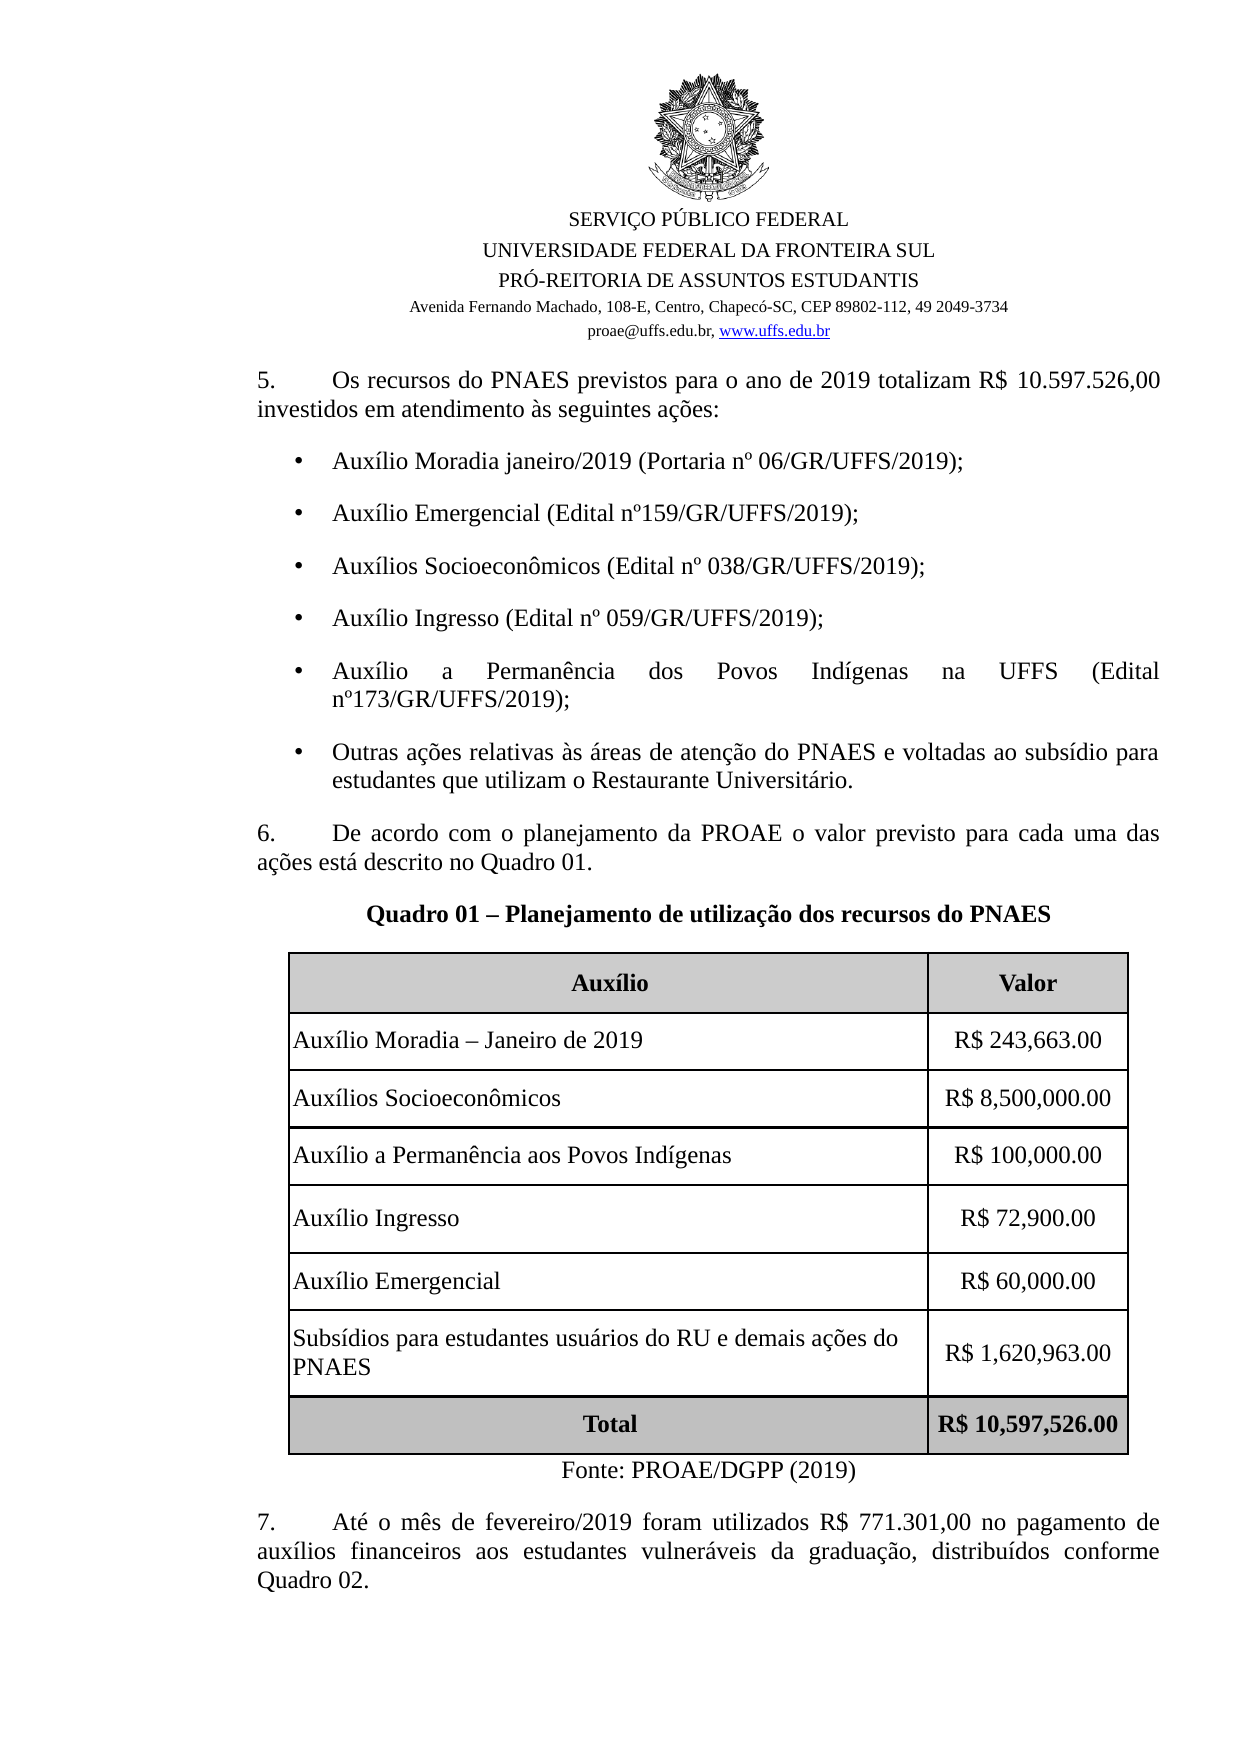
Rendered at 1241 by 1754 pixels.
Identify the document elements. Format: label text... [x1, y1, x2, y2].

list Outras ações relativas às áreas de atenção do PNAES e voltadas ao subsídio para estudantes que utilizam o Restaurante Universitário. [294, 737, 1161, 794]
table_cell Subsídios para estudantes usuários do RU e demais ações do PNAES [290, 1311, 927, 1395]
table_cell Auxílio a Permanência aos Povos Indígenas [290, 1129, 927, 1184]
list Auxílios Socioeconômicos (Edital nº 038/GR/UFFS/2019); [294, 551, 1161, 580]
table_cell R$ 60.000,00 [929, 1254, 1127, 1309]
table_cell R$ 1.620.963,00 [929, 1311, 1127, 1395]
table_cell Auxílio Ingresso [290, 1186, 927, 1252]
text 6. De acordo com o planejamento da PROAE o valor previsto para cada uma das ações está descrito no Quadro 01. [257, 818, 1161, 876]
table_header Valor [929, 954, 1127, 1012]
table_cell R$ 8.500.000,00 [929, 1071, 1127, 1126]
text Fonte: PROAE/DGPP (2019) [257, 1455, 1161, 1483]
table_cell Auxílio Emergencial [290, 1254, 927, 1309]
table_cell R$ 72.900,00 [929, 1186, 1127, 1252]
table_cell Auxílio Moradia – Janeiro de 2019 [290, 1014, 927, 1069]
list Auxílio Moradia janeiro/2019 (Portaria nº 06/GR/UFFS/2019); [294, 446, 1161, 475]
list Auxílio Emergencial (Edital nº159/GR/UFFS/2019); [294, 498, 1161, 527]
text 5. Os recursos do PNAES previstos para o ano de 2019 totalizam R$ 10.597.526,00 investidos em atendimento às seguintes ações: [257, 365, 1161, 422]
table_cell R$ 100.000,00 [929, 1129, 1127, 1184]
table_cell R$ 10.597.526,00 [929, 1398, 1127, 1453]
text 7. Até o mês de fevereiro/2019 foram utilizados R$ 771.301,00 no pagamento de auxílios financeiros aos estudantes vulneráveis da graduação, distribuídos conforme Quadro 02. [257, 1507, 1161, 1593]
table_cell R$ 243.663,00 [929, 1014, 1127, 1069]
list Auxílio a Permanência dos Povos Indígenas na UFFS (Edital nº173/GR/UFFS/2019); [294, 656, 1161, 713]
table_header Auxílio [290, 954, 927, 1012]
table_cell Total [290, 1398, 927, 1453]
table_cell Auxílios Socioeconômicos [290, 1071, 927, 1126]
list Auxílio Ingresso (Edital nº 059/GR/UFFS/2019); [294, 603, 1161, 632]
text Quadro 01 – Planejamento de utilização dos recursos do PNAES [257, 899, 1161, 928]
